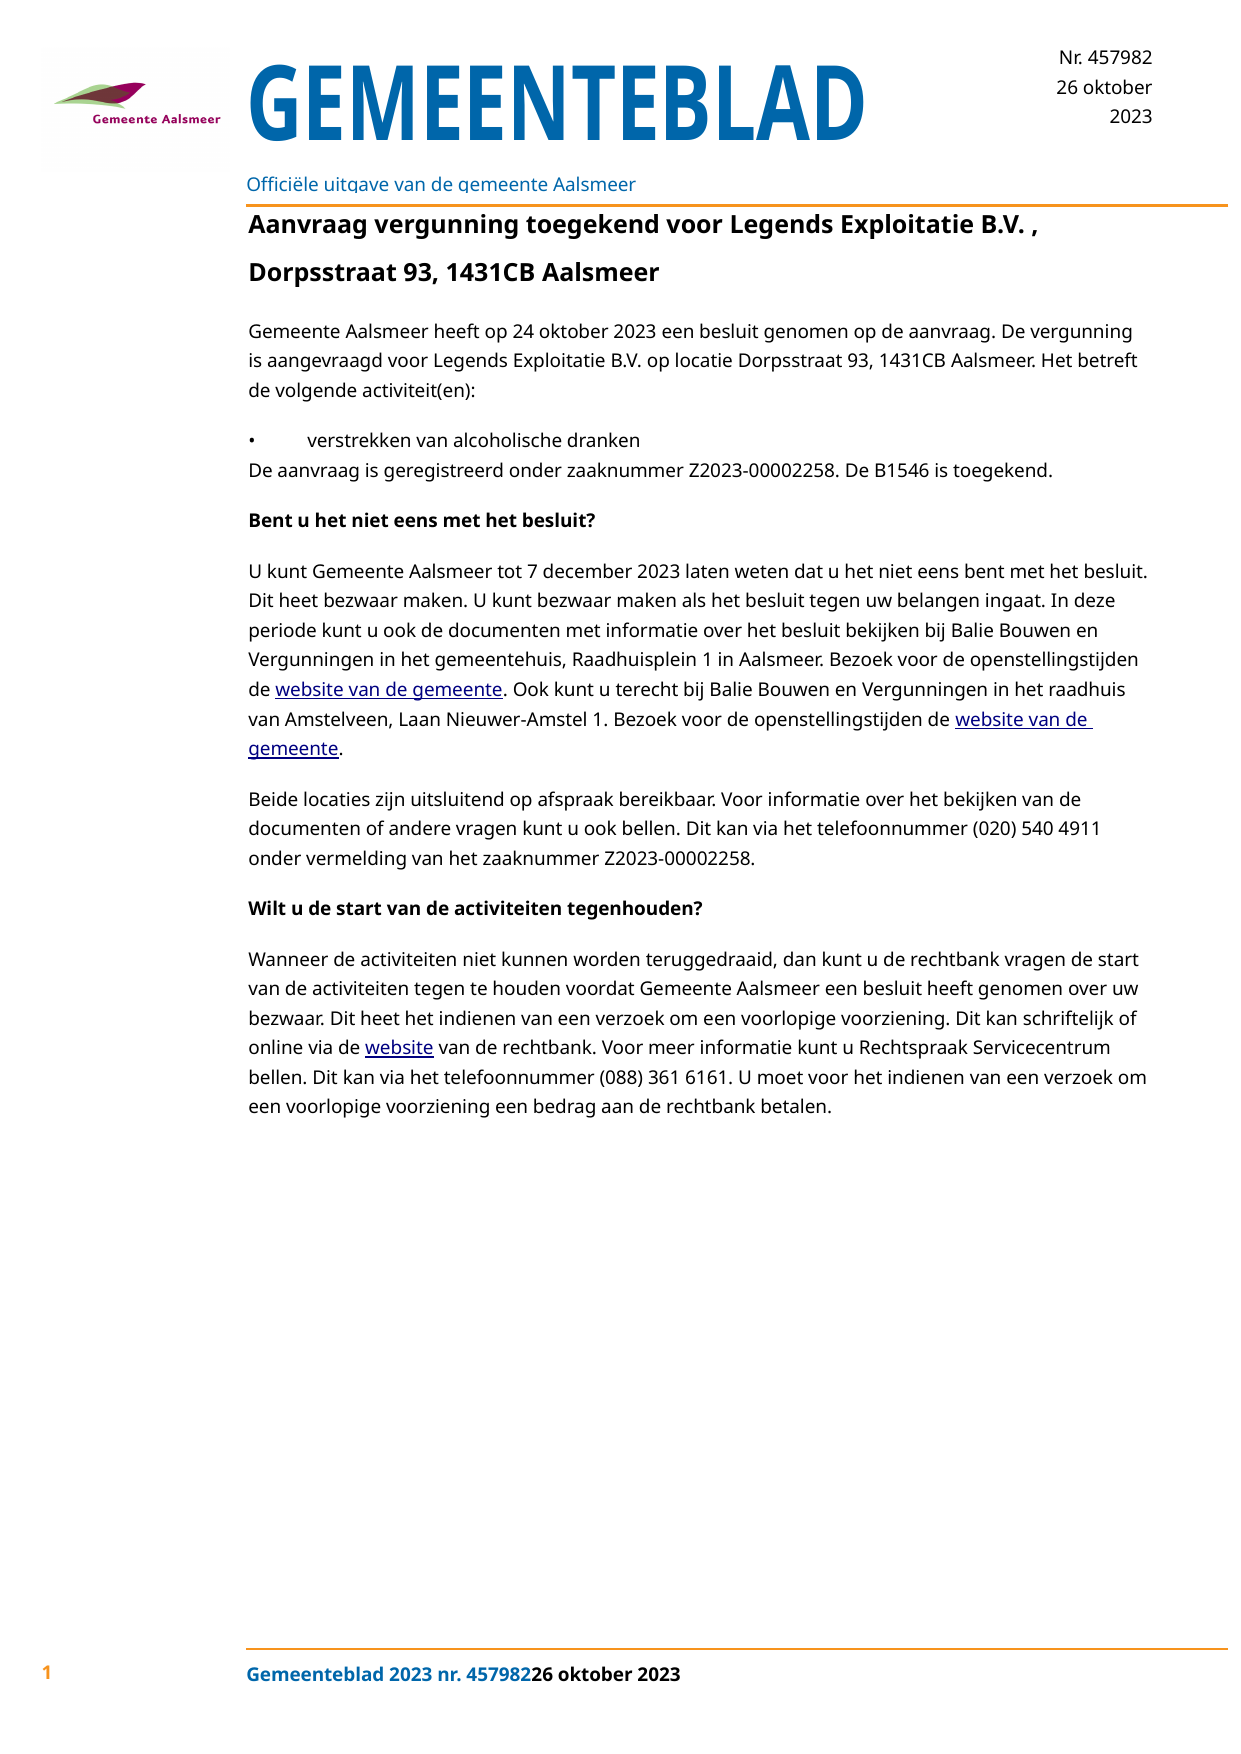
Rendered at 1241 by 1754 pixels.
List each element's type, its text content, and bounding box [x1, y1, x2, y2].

text Bent u het niet eens met het besluit? [248, 507, 1152, 533]
text De aanvraag is geregistreerd onder zaaknummer Z2023-00002258. De B1546 is toegekend. [248, 457, 1152, 483]
text Wilt u de start van de activiteiten tegenhouden? [248, 895, 1152, 921]
text Gemeente Aalsmeer heeft op 24 oktober 2023 een besluit genomen op de aanvraag. De vergunning is aangevraagd voor Legends Exploitatie B.V. op locatie Dorpsstraat 93, 1431CB Aalsmeer. Het betreft de volgende activiteit(en): [248, 318, 1152, 403]
text Aanvraag vergunning toegekend voor Legends Exploitatie B.V. , Dorpsstraat 93, 1431CB Aalsmeer [248, 207, 1152, 288]
text Wanneer de activiteiten niet kunnen worden teruggedraaid, dan kunt u de rechtbank vragen de start van de activiteiten tegen te houden voordat Gemeente Aalsmeer een besluit heeft genomen over uw bezwaar. Dit heet het indienen van een verzoek om een voorlopige voorziening. Dit kan schriftelijk of online via de website van de rechtbank. Voor meer informatie kunt u Rechtspraak Servicecentrum bellen. Dit kan via het telefoonnummer (088) 361 6161. U moet voor het indienen van een verzoek om een voorlopige voorziening een bedrag aan de rechtbank betalen. [248, 946, 1152, 1119]
list verstrekken van alcoholische dranken [248, 427, 1152, 453]
picture [41, 47, 231, 172]
text Beide locaties zijn uitsluitend op afspraak bereikbaar. Voor informatie over het bekijken van de documenten of andere vragen kunt u ook bellen. Dit kan via het telefoonnummer (020) 540 4911 onder vermelding van het zaaknummer Z2023-00002258. [248, 786, 1152, 871]
text U kunt Gemeente Aalsmeer tot 7 december 2023 laten weten dat u het niet eens bent met het besluit. Dit heet bezwaar maken. U kunt bezwaar maken als het besluit tegen uw belangen ingaat. In deze periode kunt u ook de documenten met informatie over het besluit bekijken bij Balie Bouwen en Vergunningen in het gemeentehuis, Raadhuisplein 1 in Aalsmeer. Bezoek voor de openstellingstijden de website van de gemeente. Ook kunt u terecht bij Balie Bouwen en Vergunningen in het raadhuis van Amstelveen, Laan Nieuwer-Amstel 1. Bezoek voor de openstellingstijden de website van de gemeente. [248, 558, 1152, 761]
